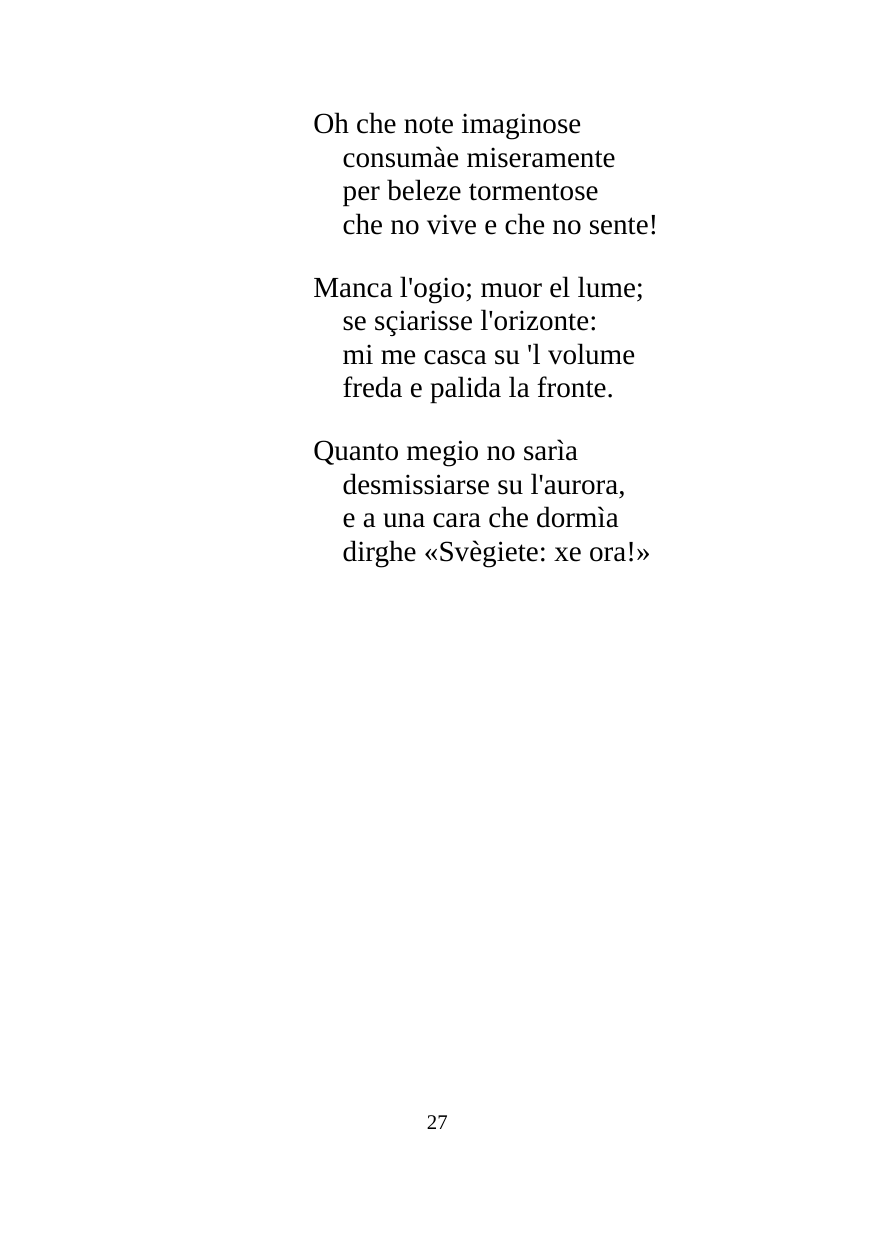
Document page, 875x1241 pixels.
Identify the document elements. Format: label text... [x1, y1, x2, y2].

text Oh che note imaginose consumàe miseramente per beleze tormentose che no vive e che no sente! [313, 106, 768, 240]
text Manca l'ogio; muor el lume; se sçiarisse l'orizonte: mi me casca su 'l volume freda e palida la fronte. [313, 270, 768, 404]
text Quanto megio no sarìa desmissiarse su l'aurora, e a una cara che dormìa dirghe «Svègiete: xe ora!» [313, 433, 768, 568]
